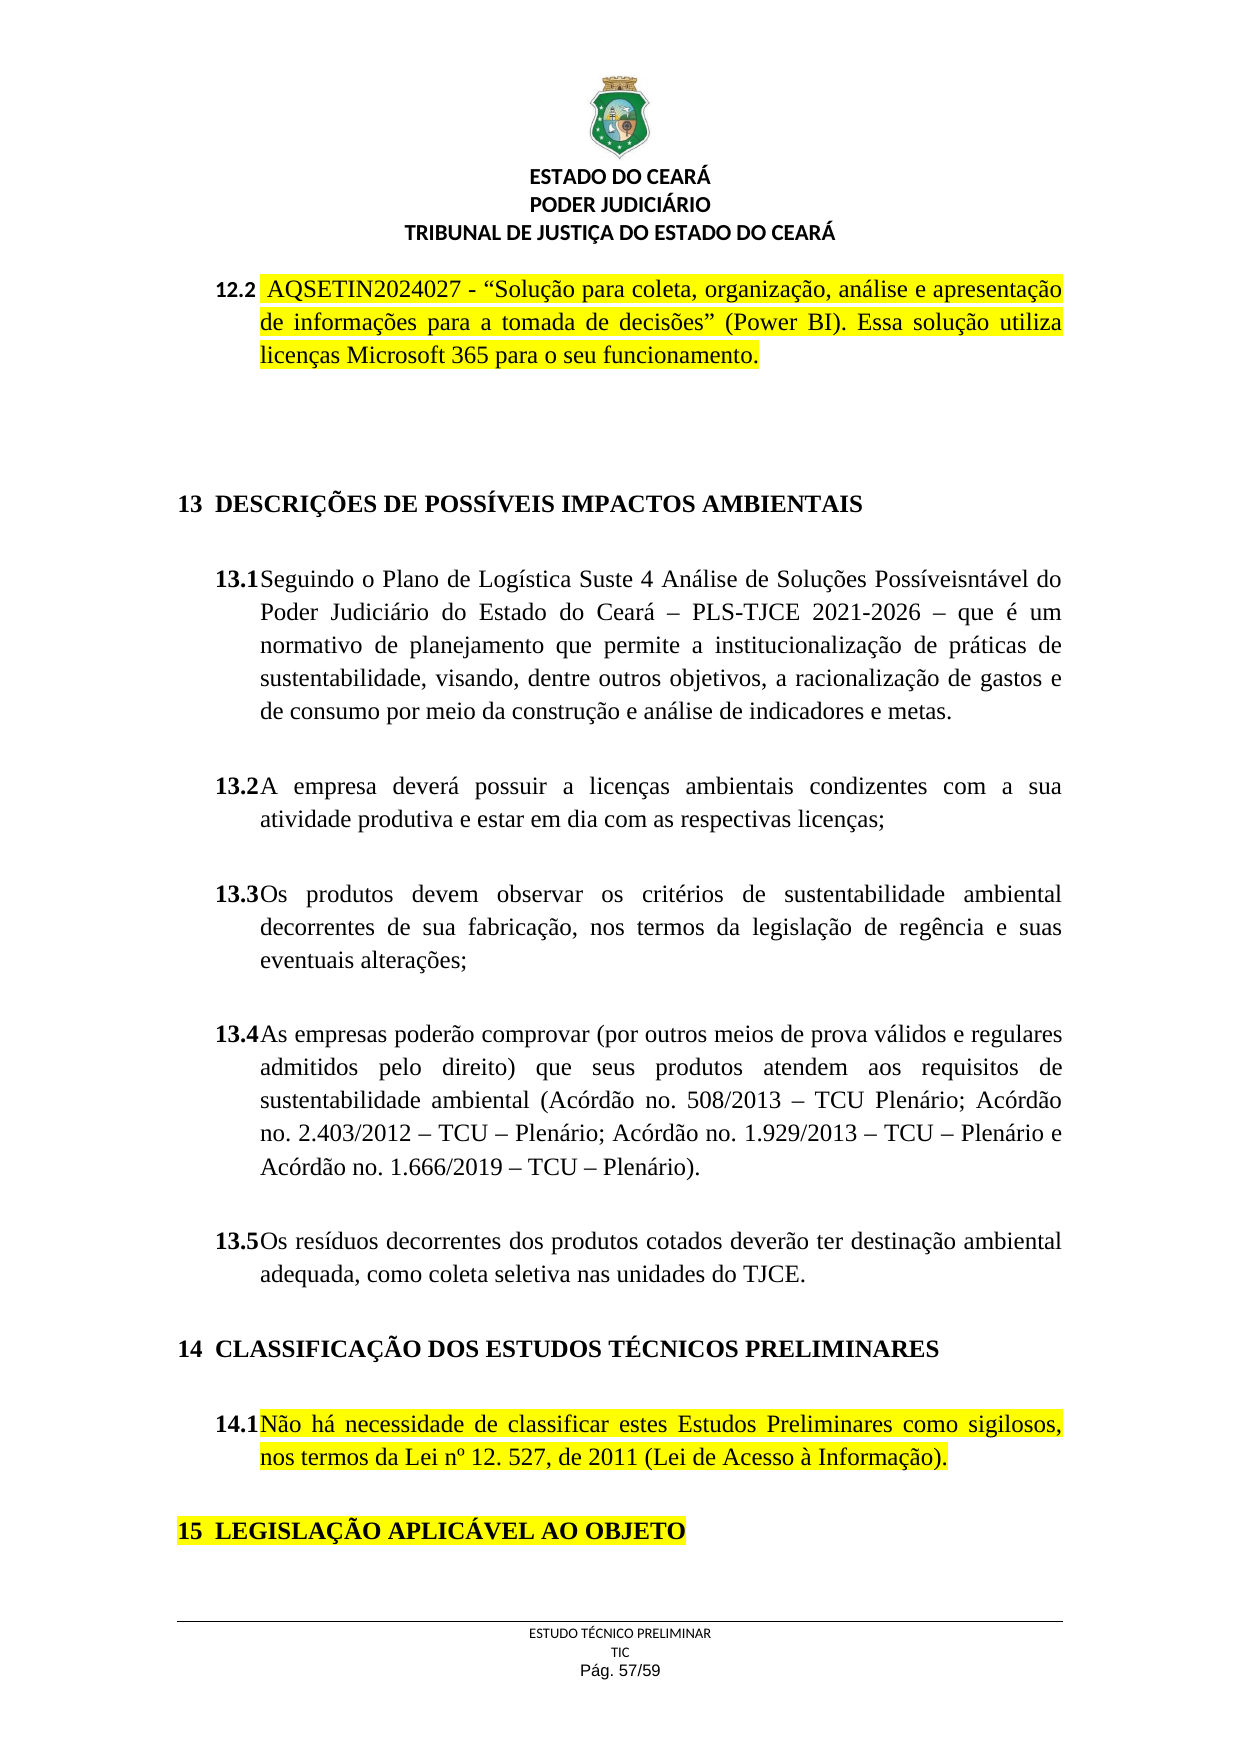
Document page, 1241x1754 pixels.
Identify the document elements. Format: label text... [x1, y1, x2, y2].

list DESCRIÇÕES DE POSSÍVEIS IMPACTOS AMBIENTAIS [177, 489, 1063, 518]
list A empresa deverá possuir a licenças ambientais condizentes com a sua atividade produtiva e estar em dia com as respectivas licenças; [215, 771, 1063, 833]
list Não há necessidade de classificar estes Estudos Preliminares como sigilosos, nos termos da Lei nº 12. 527, de 2011 (Lei de Acesso à Informação). [215, 1409, 1063, 1470]
list LEGISLAÇÃO APLICÁVEL AO OBJETO [177, 1516, 1063, 1545]
picture [585, 75, 655, 161]
list CLASSIFICAÇÃO DOS ESTUDOS TÉCNICOS PRELIMINARES [177, 1334, 1063, 1363]
list AQSETIN2024027 - “Solução para coleta, organização, análise e apresentação de informações para a tomada de decisões” (Power BI). Essa solução utiliza licenças Microsoft 365 para o seu funcionamento. [215, 274, 1063, 369]
list Os resíduos decorrentes dos produtos cotados deverão ter destinação ambiental adequada, como coleta seletiva nas unidades do TJCE. [215, 1226, 1063, 1288]
list As empresas poderão comprovar (por outros meios de prova válidos e regulares admitidos pelo direito) que seus produtos atendem aos requisitos de sustentabilidade ambiental (Acórdão no. 508/2013 – TCU Plenário; Acórdão no. 2.403/2012 – TCU – Plenário; Acórdão no. 1.929/2013 – TCU – Plenário e Acórdão no. 1.666/2019 – TCU – Plenário). [215, 1019, 1063, 1180]
list Seguindo o Plano de Logística Suste 4 Análise de Soluções Possíveisntável do Poder Judiciário do Estado do Ceará – PLS-TJCE 2021-2026 – que é um normativo de planejamento que permite a institucionalização de práticas de sustentabilidade, visando, dentre outros objetivos, a racionalização de gastos e de consumo por meio da construção e análise de indicadores e metas. [215, 564, 1063, 725]
list Os produtos devem observar os critérios de sustentabilidade ambiental decorrentes de sua fabricação, nos termos da legislação de regência e suas eventuais alterações; [215, 879, 1063, 973]
